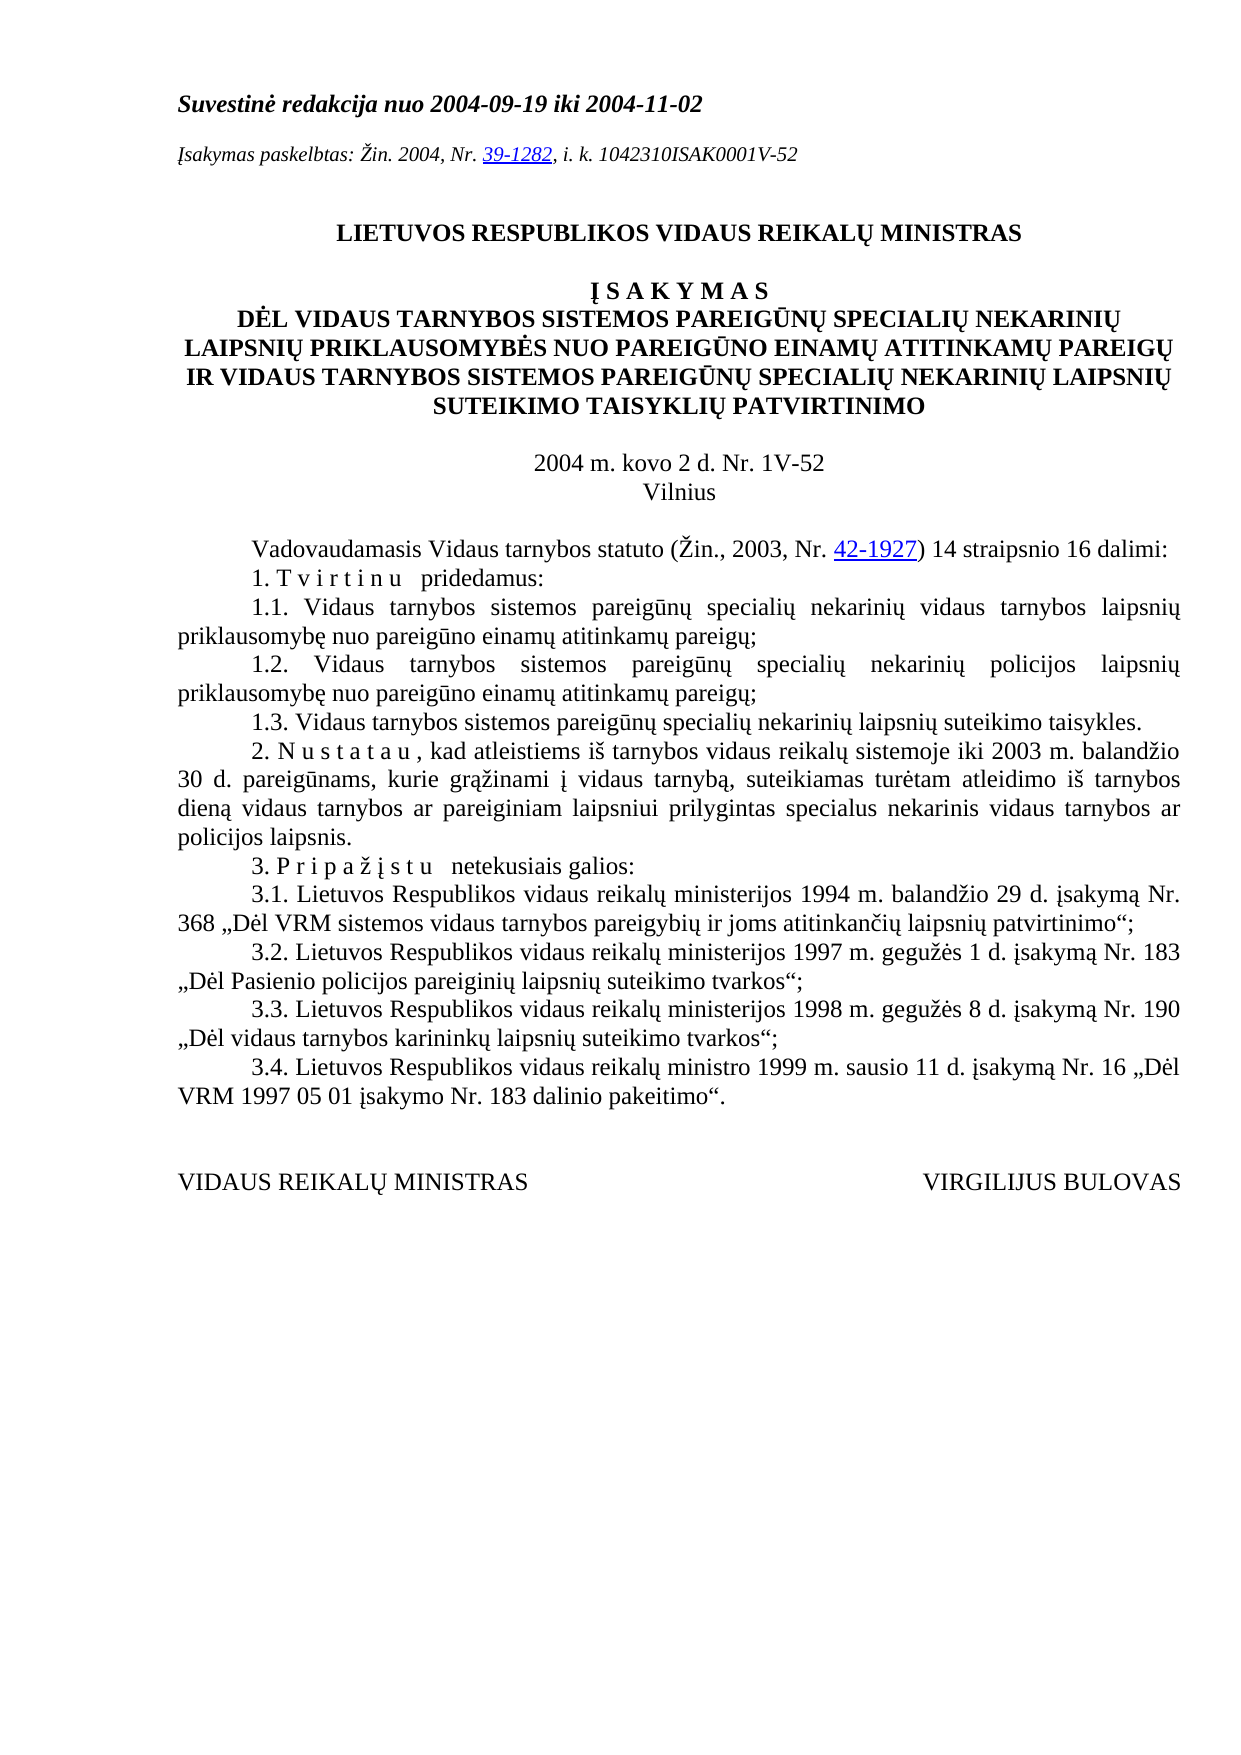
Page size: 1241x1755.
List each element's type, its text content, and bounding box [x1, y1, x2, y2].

text Į S A K Y M A S [177, 276, 1181, 304]
text 3.3. Lietuvos Respublikos vidaus reikalų ministerijos 1998 m. gegužės 8 d. įsakymą Nr. 190 „Dėl vidaus tarnybos karininkų laipsnių suteikimo tvarkos“; [177, 994, 1181, 1052]
text DĖL VIDAUS TARNYBOS SISTEMOS PAREIGŪNŲ SPECIALIŲ NEKARINIŲ LAIPSNIŲ PRIKLAUSOMYBĖS NUO PAREIGŪNO EINAMŲ ATITINKAMŲ PAREIGŲ IR VIDAUS TARNYBOS SISTEMOS PAREIGŪNŲ SPECIALIŲ NEKARINIŲ LAIPSNIŲ SUTEIKIMO TAISYKLIŲ PATVIRTINIMO [177, 304, 1181, 419]
text 2004 m. kovo 2 d. Nr. 1V-52 [177, 448, 1181, 477]
text LIETUVOS RESPUBLIKOS VIDAUS REIKALŲ MINISTRAS [177, 218, 1181, 247]
text Vadovaudamasis Vidaus tarnybos statuto (Žin., 2003, Nr. 42-1927) 14 straipsnio 16 dalimi: [177, 534, 1181, 563]
text 1. Tvirtinu pridedamus: [177, 563, 1181, 592]
text 3.1. Lietuvos Respublikos vidaus reikalų ministerijos 1994 m. balandžio 29 d. įsakymą Nr. 368 „Dėl VRM sistemos vidaus tarnybos pareigybių ir joms atitinkančių laipsnių patvirtinimo“; [177, 879, 1181, 937]
text Suvestinė redakcija nuo 2004-09-19 iki 2004-11-02 [177, 89, 1181, 117]
text 3.2. Lietuvos Respublikos vidaus reikalų ministerijos 1997 m. gegužės 1 d. įsakymą Nr. 183 „Dėl Pasienio policijos pareiginių laipsnių suteikimo tvarkos“; [177, 937, 1181, 994]
text 3. Pripažįstu netekusiais galios: [177, 851, 1181, 879]
text 2. Nustatau, kad atleistiems iš tarnybos vidaus reikalų sistemoje iki 2003 m. balandžio 30 d. pareigūnams, kurie grąžinami į vidaus tarnybą, suteikiamas turėtam atleidimo iš tarnybos dieną vidaus tarnybos ar pareiginiam laipsniui prilygintas specialus nekarinis vidaus tarnybos ar policijos laipsnis. [177, 736, 1181, 851]
text VIDAUS REIKALŲ MINISTRAS VIRGILIJUS BULOVAS [177, 1167, 1181, 1196]
text 3.4. Lietuvos Respublikos vidaus reikalų ministro 1999 m. sausio 11 d. įsakymą Nr. 16 „Dėl VRM 1997 05 01 įsakymo Nr. 183 dalinio pakeitimo“. [177, 1052, 1181, 1109]
text 1.3. Vidaus tarnybos sistemos pareigūnų specialių nekarinių laipsnių suteikimo taisykles. [177, 707, 1181, 736]
text Įsakymas paskelbtas: Žin. 2004, Nr. 39-1282, i. k. 1042310ISAK0001V-52 [177, 141, 1181, 166]
text Vilnius [177, 477, 1181, 506]
text 1.2. Vidaus tarnybos sistemos pareigūnų specialių nekarinių policijos laipsnių priklausomybę nuo pareigūno einamų atitinkamų pareigų; [177, 649, 1181, 707]
text 1.1. Vidaus tarnybos sistemos pareigūnų specialių nekarinių vidaus tarnybos laipsnių priklausomybę nuo pareigūno einamų atitinkamų pareigų; [177, 592, 1181, 649]
